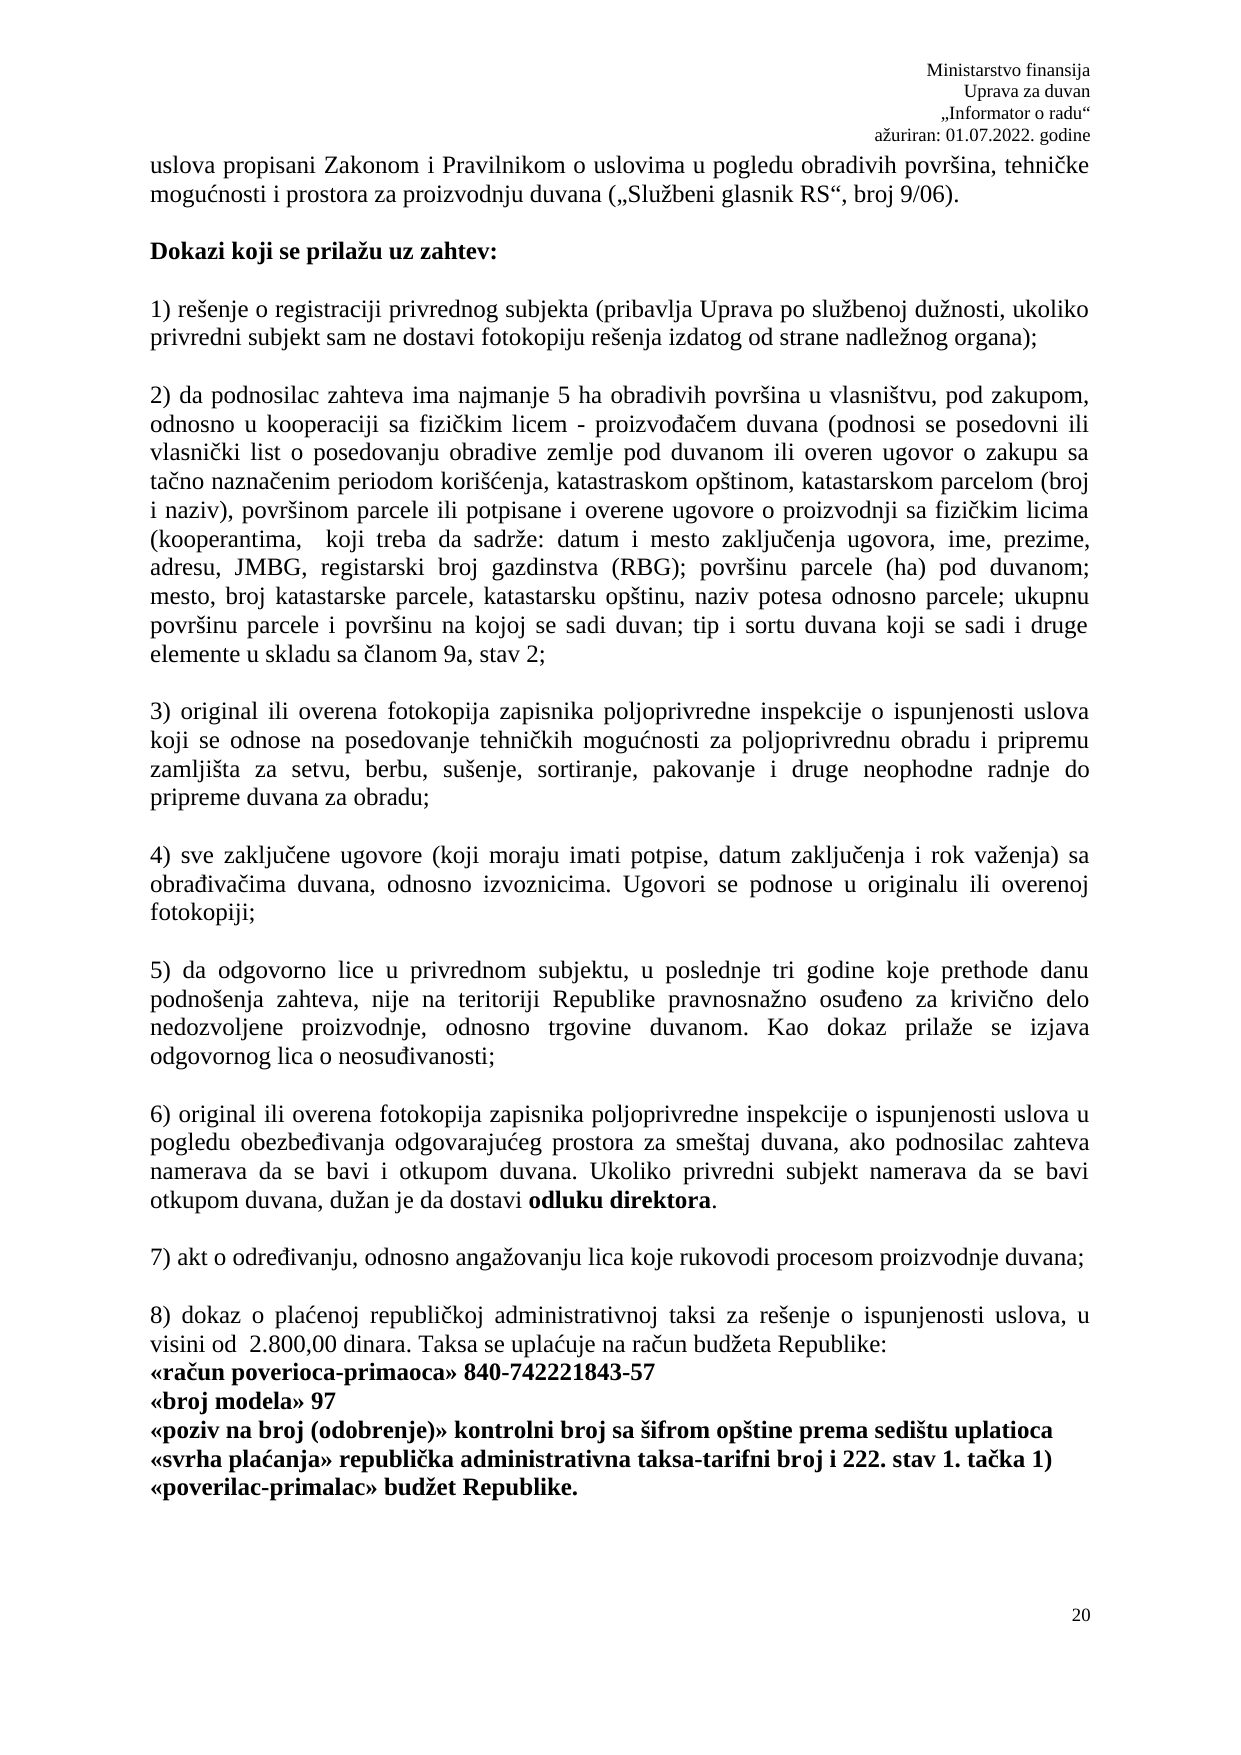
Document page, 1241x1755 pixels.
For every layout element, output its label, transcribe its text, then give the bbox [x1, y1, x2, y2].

text 1) rešenje o registraciji privrednog subjekta (pribavlјa Uprava po službenoj dužnosti, ukoliko privredni subjekt sam ne dostavi fotokopiju rešenja izdatog od strane nadležnog organa); [150, 294, 1090, 351]
text 4) sve zaklјučene ugovore (koji moraju imati potpise, datum zaklјučenja i rok važenja) sa obrađivačima duvana, odnosno izvoznicima. Ugovori se podnose u originalu ili overenoj fotokopiji; [150, 840, 1090, 926]
text «svrha plaćanja» republička administrativna taksa-tarifni broj i 222. stav 1. tačka 1) [150, 1444, 1090, 1472]
text 6) original ili overena fotokopija zapisnika polјoprivredne inspekcije o ispunjenosti uslova u pogledu obezbeđivanja odgovarajućeg prostora za smeštaj duvana, ako podnosilac zahteva namerava da se bavi i otkupom duvana. Ukoliko privredni subjekt namerava da se bavi otkupom duvana, dužan je da dostavi odluku direktora. [150, 1099, 1090, 1214]
text Dokazi koji se prilažu uz zahtev: [150, 236, 1090, 265]
text «poverilac-primalac» budžet Republike. [150, 1472, 1090, 1501]
text «broj modela» 97 [150, 1386, 1090, 1415]
text 8) dokaz o plaćenoj republičkoj administrativnoj taksi za rešenje o ispunjenosti uslova, u visini od 2.800,00 dinara. Taksa se uplaćuje na račun budžeta Republike: [150, 1300, 1090, 1357]
text 7) akt o određivanju, odnosno angažovanju lica koje rukovodi procesom proizvodnje duvana; [150, 1242, 1090, 1271]
text «poziv na broj (odobrenje)» kontrolni broj sa šifrom opštine prema sedištu uplatioca [150, 1415, 1090, 1444]
text «račun poverioca-primaoca» 840-742221843-57 [150, 1357, 1090, 1386]
text 5) da odgovorno lice u privrednom subjektu, u poslednje tri godine koje prethode danu podnošenja zahteva, nije na teritoriji Republike pravnosnažno osuđeno za krivično delo nedozvolјene proizvodnje, odnosno trgovine duvanom. Kao dokaz prilaže se izjava odgovornog lica o neosuđivanosti; [150, 955, 1090, 1070]
text uslova propisani Zakonom i Pravilnikom o uslovima u pogledu obradivih površina, tehničke mogućnosti i prostora za proizvodnju duvana („Službeni glasnik RS“, broj 9/06). [150, 150, 1090, 207]
text 3) original ili overena fotokopija zapisnika polјoprivredne inspekcije o ispunjenosti uslova koji se odnose na posedovanje tehničkih mogućnosti za polјoprivrednu obradu i pripremu zamlјišta za setvu, berbu, sušenje, sortiranje, pakovanje i druge neophodne radnje do pripreme duvana za obradu; [150, 696, 1090, 811]
text 2) da podnosilac zahteva ima najmanje 5 ha obradivih površina u vlasništvu, pod zakupom, odnosno u kooperaciji sa fizičkim licem - proizvođačem duvana (podnosi se posedovni ili vlasnički list o posedovanju obradive zemlјe pod duvanom ili overen ugovor o zakupu sa tačno naznačenim periodom korišćenja, katastraskom opštinom, katastarskom parcelom (broj i naziv), površinom parcele ili potpisane i overene ugovore o proizvodnji sa fizičkim licima (kooperantima, koji treba da sadrže: datum i mesto zaklјučenja ugovora, ime, prezime, adresu, JMBG, registarski broj gazdinstva (RBG); površinu parcele (ha) pod duvanom; mesto, broj katastarske parcele, katastarsku opštinu, naziv potesa odnosno parcele; ukupnu površinu parcele i površinu na kojoj se sadi duvan; tip i sortu duvana koji se sadi i druge elemente u skladu sa članom 9a, stav 2; [150, 380, 1090, 667]
